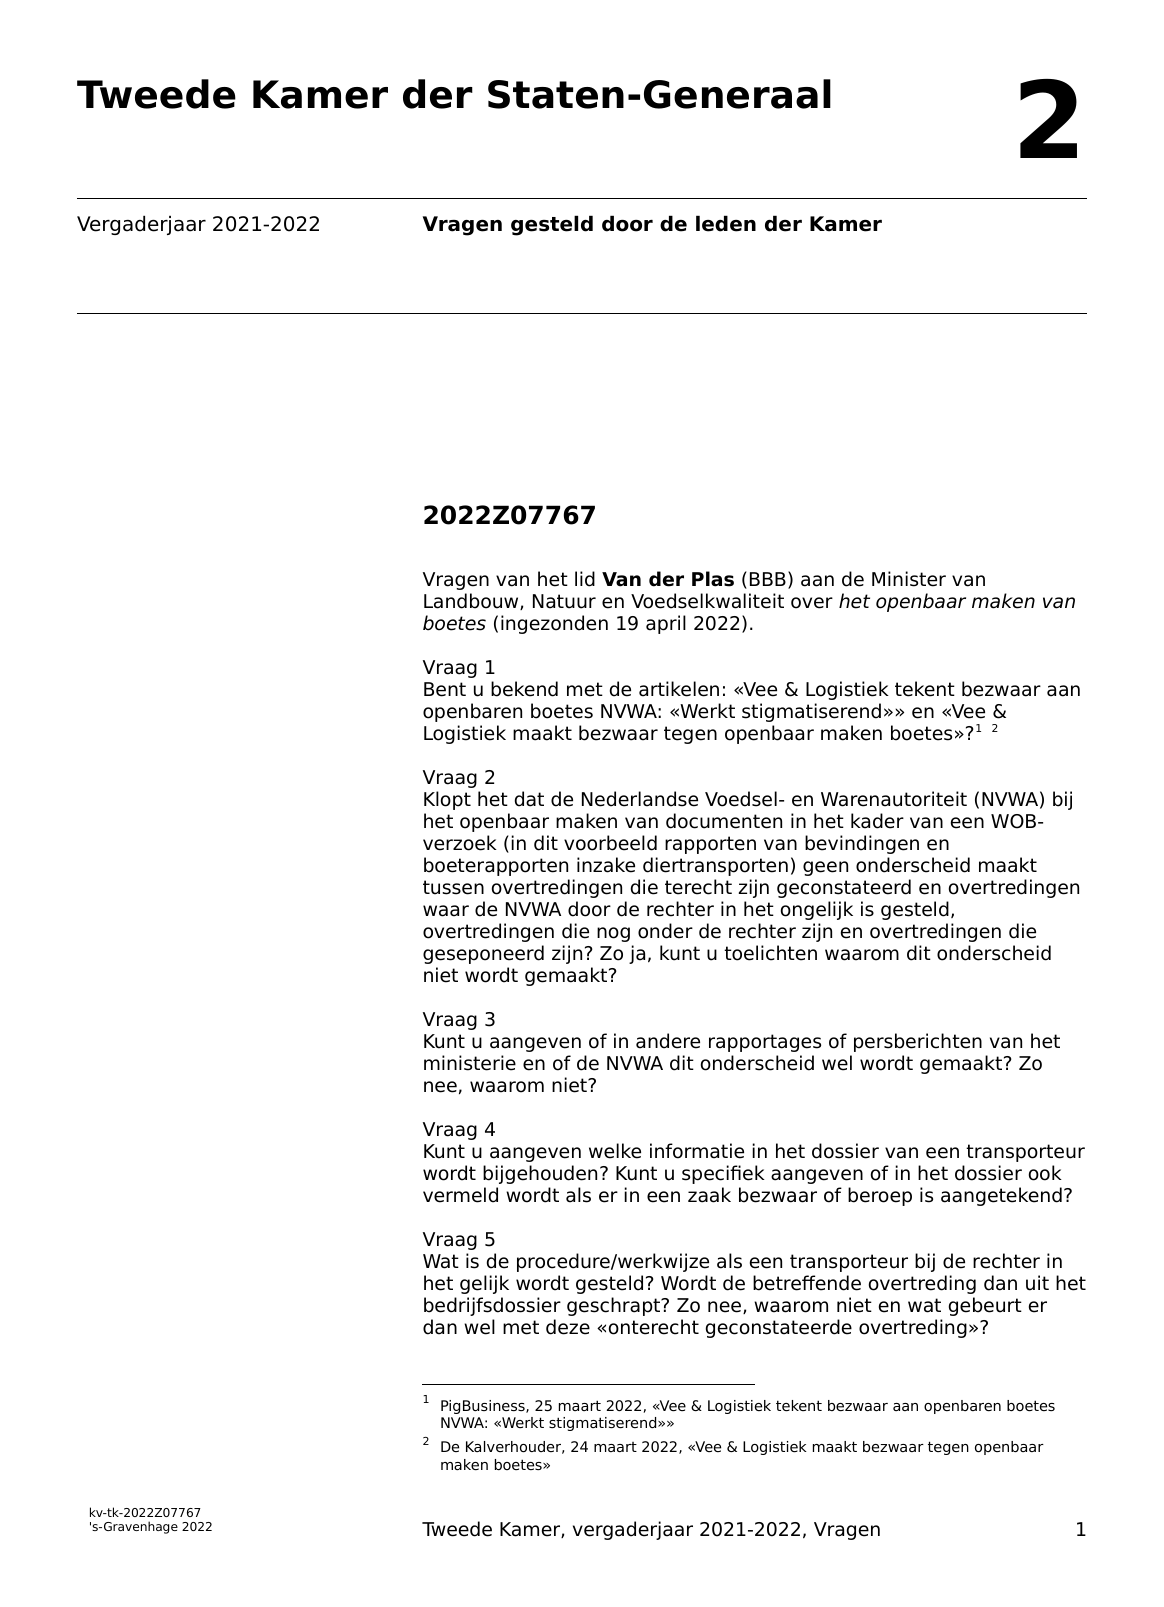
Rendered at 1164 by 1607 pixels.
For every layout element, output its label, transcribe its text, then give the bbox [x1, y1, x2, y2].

table_cell Vragen gesteld door de leden der Kamer [422, 199, 1087, 313]
text De Kalverhouder, 24 maart 2022, «Vee & Logistiek maakt bezwaar tegen openbaar maken boetes» [422, 1435, 1087, 1474]
text kv-tk-2022Z07767 [88, 1506, 323, 1520]
text PigBusiness, 25 maart 2022, «Vee & Logistiek tekent bezwaar aan openbaren boetes NVWA: «Werkt stigmatiserend»» [422, 1393, 1087, 1432]
table_cell Vergaderjaar 2021-2022 [77, 199, 422, 313]
table_header Tweede Kamer der Staten-Generaal [77, 59, 886, 198]
text Vraag 1 [422, 657, 1087, 679]
text 's-Gravenhage 2022 [88, 1520, 323, 1534]
text Klopt het dat de Nederlandse Voedsel- en Warenautoriteit (NVWA) bij het openbaar maken van documenten in het kader van een WOB-verzoek (in dit voorbeeld rapporten van bevindingen en boeterapporten inzake diertransporten) geen onderscheid maakt tussen overtredingen die terecht zijn geconstateerd en overtredingen waar de NVWA door de rechter in het ongelijk is gesteld, overtredingen die nog onder de rechter zijn en overtredingen die geseponeerd zijn? Zo ja, kunt u toelichten waarom dit onderscheid niet wordt gemaakt? [422, 789, 1087, 987]
text 2022Z07767 [422, 501, 1087, 531]
text Vragen van het lid Van der Plas (BBB) aan de Minister van Landbouw, Natuur en Voedselkwaliteit over het openbaar maken van boetes (ingezonden 19 april 2022). [422, 569, 1087, 635]
text Kunt u aangeven welke informatie in het dossier van een transporteur wordt bijgehouden? Kunt u specifiek aangeven of in het dossier ook vermeld wordt als er in een zaak bezwaar of beroep is aangetekend? [422, 1141, 1087, 1207]
text Vraag 3 [422, 1009, 1087, 1031]
text Kunt u aangeven of in andere rapportages of persberichten van het ministerie en of de NVWA dit onderscheid wel wordt gemaakt? Zo nee, waarom niet? [422, 1031, 1087, 1097]
text Vraag 2 [422, 767, 1087, 789]
table_header 2 [886, 59, 1087, 198]
text Vraag 5 [422, 1229, 1087, 1251]
text Vraag 4 [422, 1119, 1087, 1141]
text Wat is de procedure/werkwijze als een transporteur bij de rechter in het gelijk wordt gesteld? Wordt de betreffende overtreding dan uit het bedrijfsdossier geschrapt? Zo nee, waarom niet en wat gebeurt er dan wel met deze «onterecht geconstateerde overtreding»? [422, 1251, 1087, 1339]
text Bent u bekend met de artikelen: «Vee & Logistiek tekent bezwaar aan openbaren boetes NVWA: «Werkt stigmatiserend»» en «Vee & Logistiek maakt bezwaar tegen openbaar maken boetes»? [422, 679, 1087, 745]
